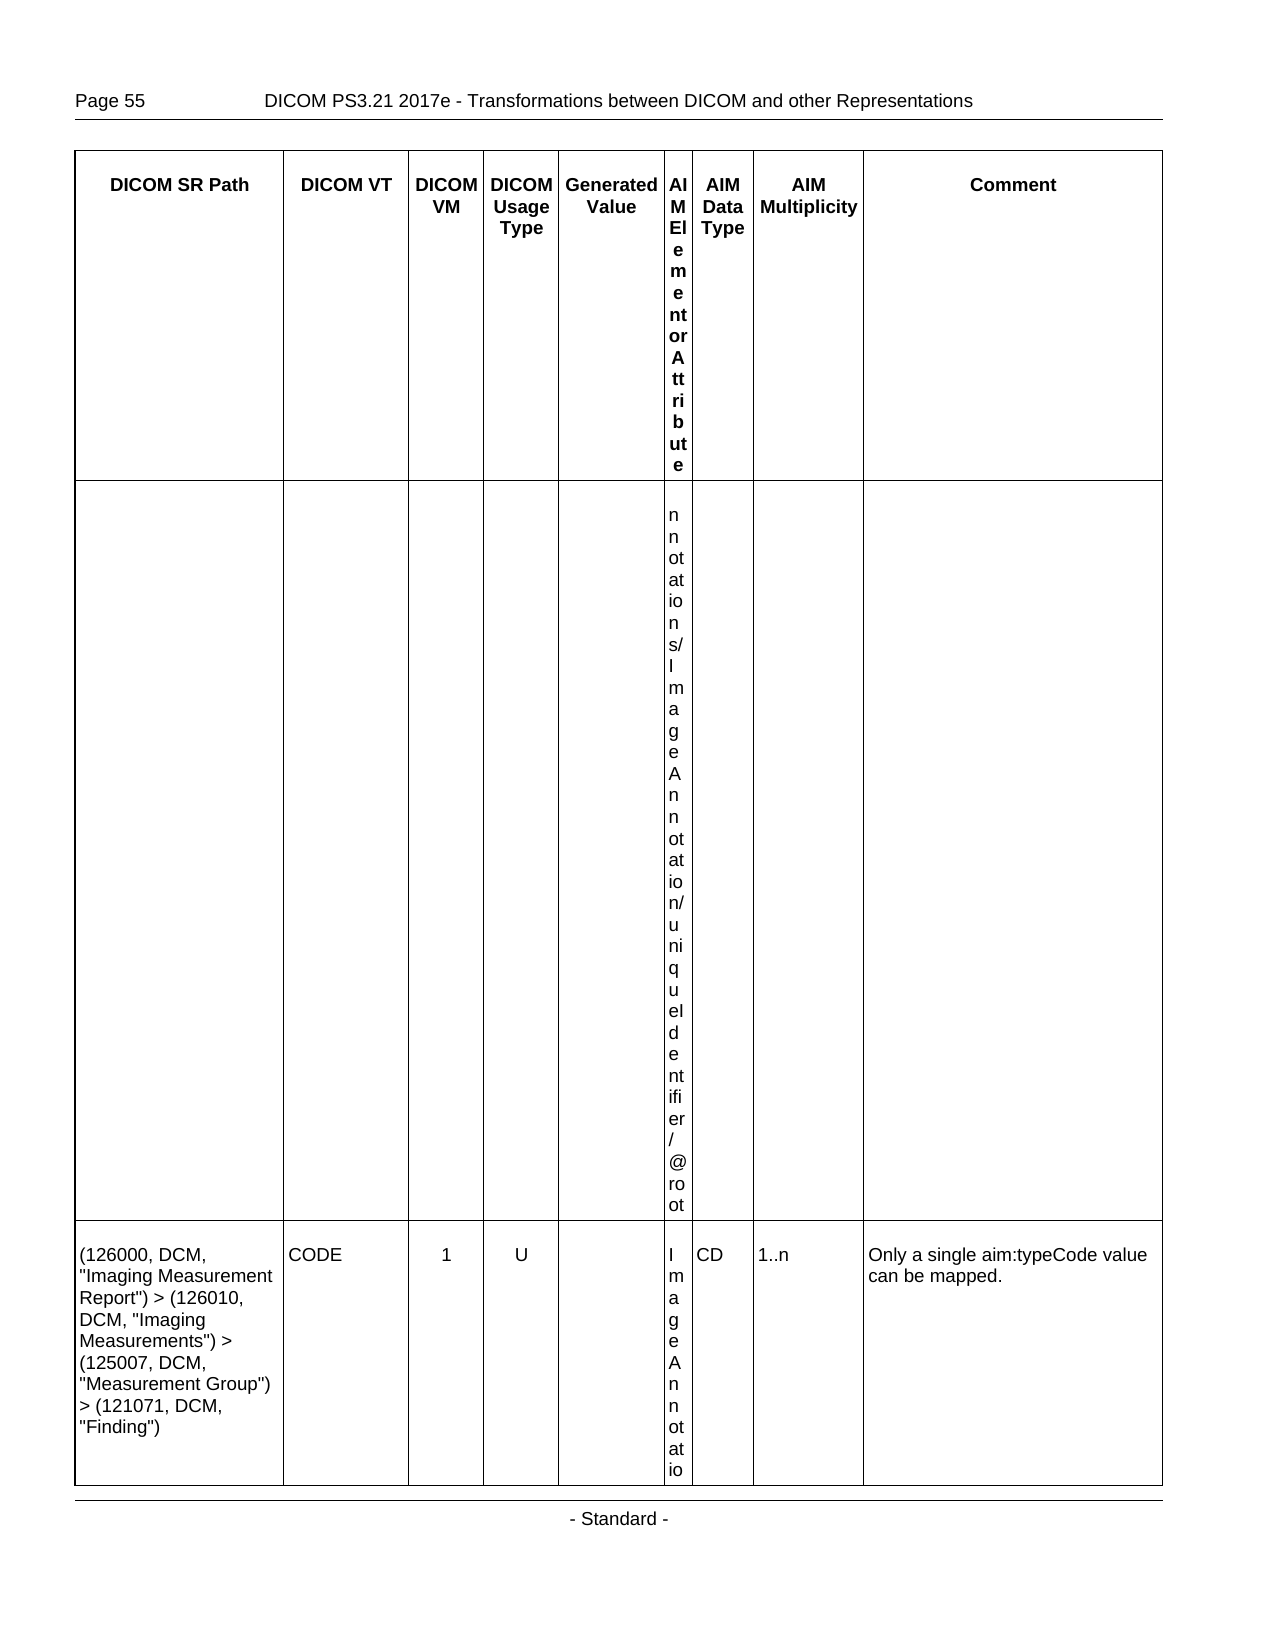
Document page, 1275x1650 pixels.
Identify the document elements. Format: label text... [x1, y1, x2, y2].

table_cell [864, 481, 1162, 1220]
table_header DICOM VT [284, 151, 408, 480]
table_cell [693, 481, 753, 1220]
table_cell CD [693, 1221, 753, 1485]
table_header DICOM Usage Type [484, 151, 558, 480]
table_cell 1..n [754, 1221, 863, 1485]
table_cell [559, 481, 664, 1220]
table_cell CODE [284, 1221, 408, 1485]
table_header AIM Element or Attribute [665, 151, 692, 480]
table_cell [284, 481, 408, 1220]
table_header Comment [864, 151, 1162, 480]
table_cell U [484, 1221, 558, 1485]
table_header DICOM VM [409, 151, 483, 480]
table_cell (126000, DCM, "Imaging Measurement Report") > (126010, DCM, "Imaging Measurements") > (125007, DCM, "Measurement Group") > (121071, DCM, "Finding") [76, 1221, 283, 1485]
table_cell [484, 481, 558, 1220]
table_cell [409, 481, 483, 1220]
table_cell Image​Annotatio [665, 1221, 692, 1485]
table_cell [76, 481, 283, 1220]
table_cell [754, 481, 863, 1220]
table_cell [559, 1221, 664, 1485]
table_header AIM Multiplicity [754, 151, 863, 480]
table_header AIM Data Type [693, 151, 753, 480]
table_cell 1 [409, 1221, 483, 1485]
table_header Generated Value [559, 151, 664, 480]
table_cell Only a single aim:typeCode value can be mapped. [864, 1221, 1162, 1485]
table_header DICOM SR Path [76, 151, 283, 480]
table_cell nnotations/​Image​Annotation/​uniqueIdentifier/​@root [665, 481, 692, 1220]
